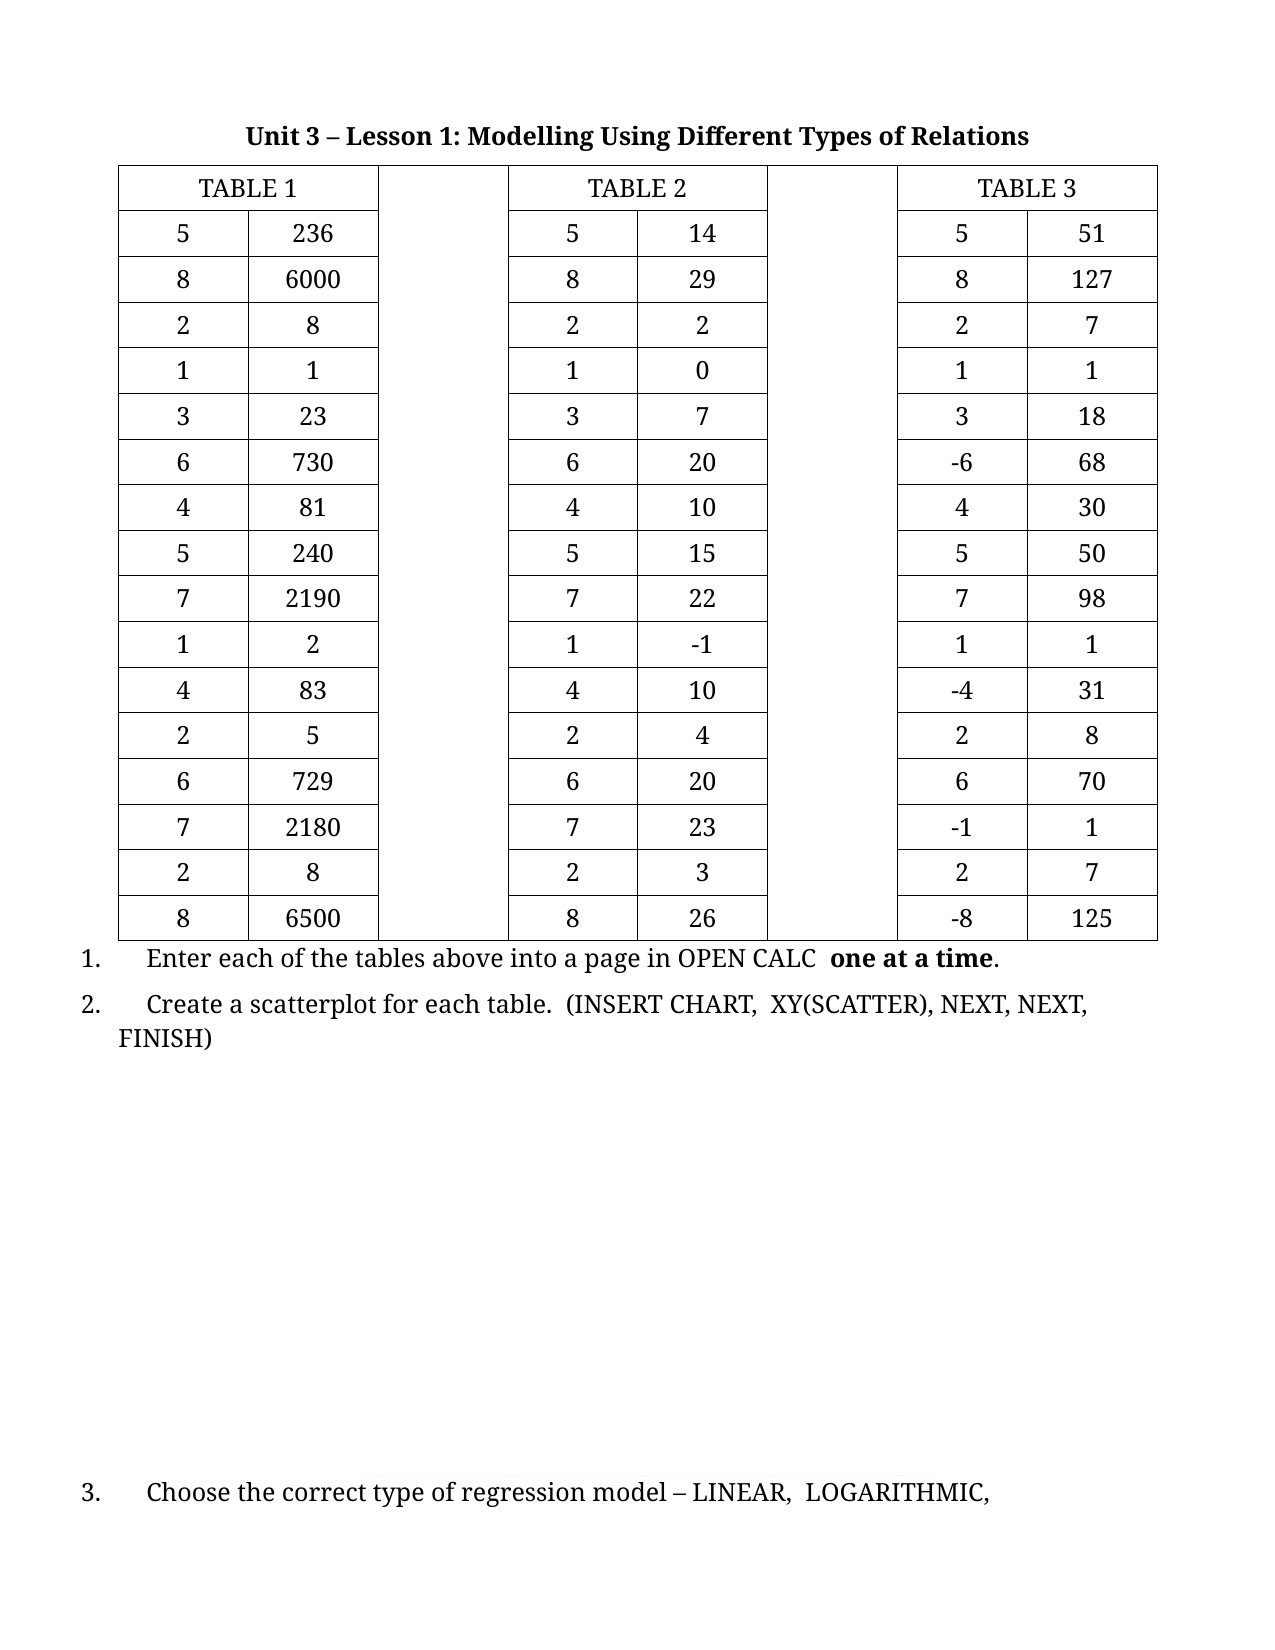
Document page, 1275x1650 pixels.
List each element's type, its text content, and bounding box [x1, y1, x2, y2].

table_cell 127 [1028, 257, 1157, 302]
table_cell 1 [1028, 348, 1157, 393]
text Unit 3 – Lesson 1: Modelling Using Different Types of Relations [118, 118, 1157, 152]
table_cell 125 [1028, 896, 1157, 940]
table_cell 4 [509, 485, 637, 530]
table_cell 22 [638, 576, 767, 621]
table_cell 23 [249, 394, 378, 438]
table_cell 10 [638, 485, 767, 530]
table_cell 4 [898, 485, 1027, 530]
table_cell 3 [638, 850, 767, 895]
table_cell 3 [119, 394, 248, 438]
table_cell 6000 [249, 257, 378, 302]
table_cell 240 [249, 531, 378, 575]
table_cell 7 [638, 394, 767, 438]
table_cell 4 [638, 713, 767, 758]
table_cell 1 [898, 622, 1027, 667]
table_cell 6 [898, 759, 1027, 803]
table_cell 6500 [249, 896, 378, 940]
table_cell 8 [509, 896, 637, 940]
table_cell 5 [119, 211, 248, 256]
table_cell 7 [119, 576, 248, 621]
table_cell 4 [509, 668, 637, 712]
table_cell 14 [638, 211, 767, 256]
table_cell 31 [1028, 668, 1157, 712]
table_cell 68 [1028, 440, 1157, 484]
table_cell 2 [898, 713, 1027, 758]
table_cell 2 [119, 303, 248, 347]
table_cell 18 [1028, 394, 1157, 438]
table_cell -1 [638, 622, 767, 667]
table_cell 7 [898, 576, 1027, 621]
table_cell 1 [509, 622, 637, 667]
table_cell 6 [119, 440, 248, 484]
table_cell 1 [249, 348, 378, 393]
table_cell 20 [638, 440, 767, 484]
table_cell 98 [1028, 576, 1157, 621]
table_cell -4 [898, 668, 1027, 712]
table_cell 8 [509, 257, 637, 302]
table_cell 5 [509, 211, 637, 256]
table_cell 729 [249, 759, 378, 803]
table_cell 1 [1028, 622, 1157, 667]
table_cell 3 [509, 394, 637, 438]
table_cell 7 [509, 805, 637, 849]
table_cell 1 [509, 348, 637, 393]
table_cell 83 [249, 668, 378, 712]
table_cell 8 [249, 850, 378, 895]
table_cell 1 [119, 348, 248, 393]
table_cell 10 [638, 668, 767, 712]
table_cell 51 [1028, 211, 1157, 256]
table_cell 8 [1028, 713, 1157, 758]
table_cell 2 [249, 622, 378, 667]
table_cell 5 [249, 713, 378, 758]
table_cell 7 [1028, 303, 1157, 347]
table_cell 23 [638, 805, 767, 849]
table_cell 7 [119, 805, 248, 849]
table_cell 30 [1028, 485, 1157, 530]
table_cell -6 [898, 440, 1027, 484]
table_cell 8 [898, 257, 1027, 302]
table_cell 4 [119, 668, 248, 712]
table_cell 26 [638, 896, 767, 940]
table_cell 3 [898, 394, 1027, 438]
table_cell 0 [638, 348, 767, 393]
table_cell 2 [119, 713, 248, 758]
table_cell 6 [509, 440, 637, 484]
text 2. Create a scatterplot for each table. (INSERT CHART, XY(SCATTER), NEXT, NEXT, FINISH) [81, 987, 1157, 1055]
table_cell 5 [119, 531, 248, 575]
table_cell 2 [898, 303, 1027, 347]
table_cell 1 [119, 622, 248, 667]
table_cell 2180 [249, 805, 378, 849]
table_cell 4 [119, 485, 248, 530]
table_header [379, 166, 508, 940]
table_cell 8 [249, 303, 378, 347]
table_cell -8 [898, 896, 1027, 940]
table_cell 81 [249, 485, 378, 530]
table_cell 6 [119, 759, 248, 803]
table_header TABLE 1 [119, 166, 378, 210]
table_cell 15 [638, 531, 767, 575]
table_header TABLE 3 [898, 166, 1157, 210]
table_cell 8 [119, 896, 248, 940]
table_cell 1 [898, 348, 1027, 393]
table_cell 2190 [249, 576, 378, 621]
table_cell 236 [249, 211, 378, 256]
table_cell 730 [249, 440, 378, 484]
table_cell 8 [119, 257, 248, 302]
table_cell 5 [898, 531, 1027, 575]
table_cell 29 [638, 257, 767, 302]
table_cell 6 [509, 759, 637, 803]
table_cell 20 [638, 759, 767, 803]
table_cell 50 [1028, 531, 1157, 575]
table_cell 2 [509, 303, 637, 347]
table_cell -1 [898, 805, 1027, 849]
table_cell 2 [509, 713, 637, 758]
table_cell 70 [1028, 759, 1157, 803]
table_cell 1 [1028, 805, 1157, 849]
table_cell 5 [898, 211, 1027, 256]
table_cell 5 [509, 531, 637, 575]
table_cell 2 [509, 850, 637, 895]
table_cell 2 [898, 850, 1027, 895]
table_cell 7 [509, 576, 637, 621]
table_header [768, 166, 897, 940]
table_cell 2 [119, 850, 248, 895]
text 3. Choose the correct type of regression model – LINEAR, LOGARITHMIC, [81, 1068, 1157, 1509]
table_cell 2 [638, 303, 767, 347]
text 1. Enter each of the tables above into a page in OPEN CALC one at a time. [81, 940, 1157, 974]
table_header TABLE 2 [509, 166, 767, 210]
table_cell 7 [1028, 850, 1157, 895]
